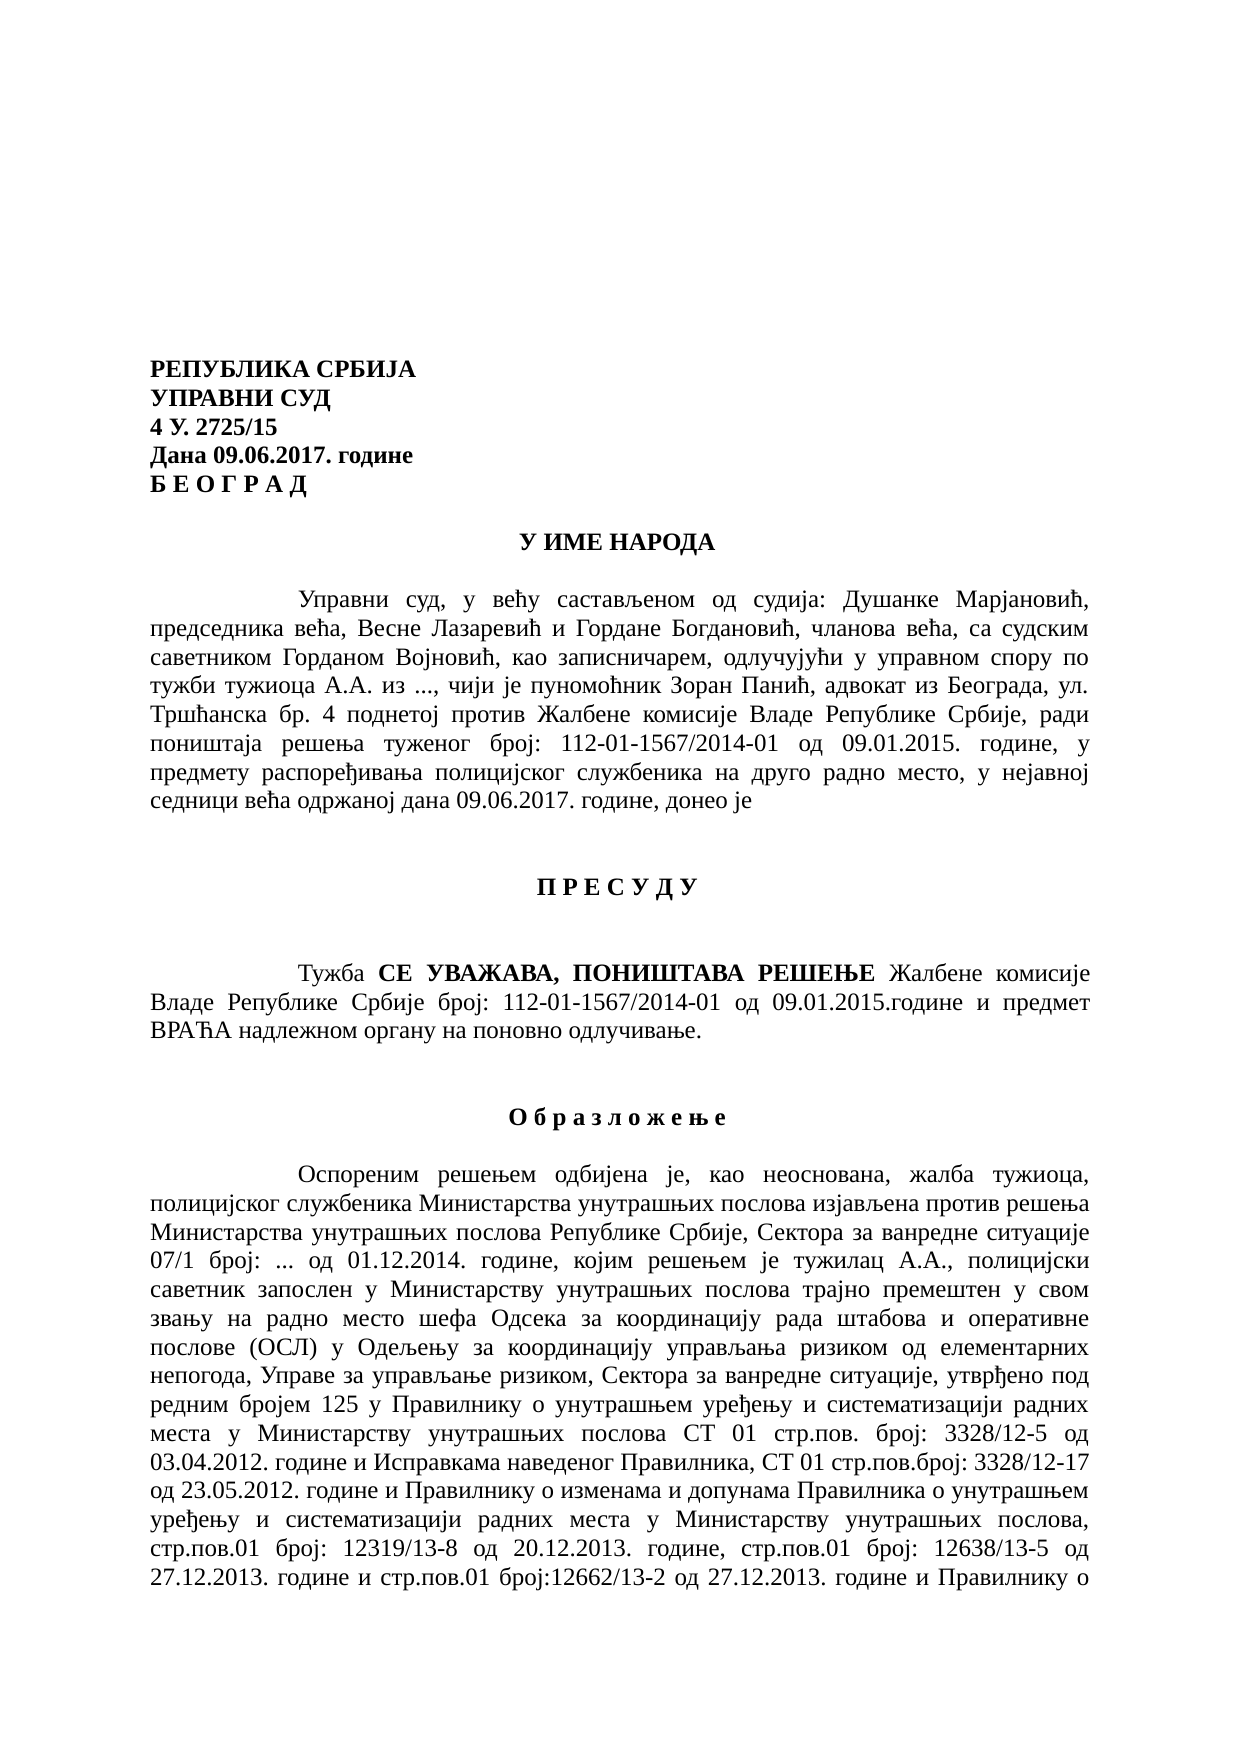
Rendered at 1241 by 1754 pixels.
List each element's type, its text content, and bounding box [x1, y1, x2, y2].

text 4 У. 2725/15 [150, 412, 1090, 440]
text РЕПУБЛИКА СРБИЈА [150, 148, 1090, 383]
text Управни суд, у већу састављеном од судија: Душанке Марјановић, председника већа, Весне Лазаревић и Гордане Богдановић, чланова већа, са судским саветником Горданом Војновић, као записничарем, одлучујући у управном спору по тужби тужиоца А.А. из ..., чији је пуномоћник Зоран Панић, адвокат из Београда, ул. Тршћанска бр. 4 поднетој против Жалбене комисије Владе Републике Србије, ради поништаја решења туженог број: 112-01-1567/2014-01 од 09.01.2015. године, у предмету распоређивања полицијског службеника на друго радно место, у нејавној седници већа одржаној дана 09.06.2017. године, донео је [150, 584, 1090, 814]
text У ИМЕ НАРОДА [150, 527, 1090, 555]
text Тужба СЕ УВАЖАВА, ПОНИШТАВА РЕШЕЊЕ Жалбене комисије Владе Републике Србије број: 112-01-1567/2014-01 од 09.01.2015.године и предмет ВРАЋА надлежном органу на поновно одлучивање. [150, 958, 1090, 1044]
text О б р а з л о ж е њ е [150, 1102, 1090, 1130]
text УПРАВНИ СУД [150, 383, 1090, 412]
text Дана 09.06.2017. године [150, 440, 1090, 469]
text П Р Е С У Д У [150, 872, 1090, 900]
text Оспореним решењем одбијена је, као неоснована, жалба тужиоца, полицијског службеника Министарства унутрашњих послова изјављена против решења Министарства унутрашњих послова Републике Србије, Сектора за ванредне ситуације 07/1 број: ... од 01.12.2014. године, којим решењем је тужилац А.А., полицијски саветник запослен у Министарству унутрашњих послова трајно премештен у свом звању на радно место шефа Одсека за координацију рада штабова и оперативне послове (ОСЛ) у Одељењу за координацију управљања ризиком од елементарних непогода, Управе за управљање ризиком, Сектора за ванредне ситуације, утврђено под редним бројем 125 у Правилнику о унутрашњем уређењу и систематизацији радних места у Министарству унутрашњих послова СТ 01 стр.пов. број: 3328/12-5 од 03.04.2012. године и Исправкама наведеног Правилника, СТ 01 стр.пов.број: 3328/12-17 од 23.05.2012. године и Правилнику о изменама и допунама Правилника о унутрашњем уређењу и систематизацији радних места у Министарству унутрашњих послова, стр.пов.01 број: 12319/13-8 од 20.12.2013. године, стр.пов.01 број: 12638/13-5 од 27.12.2013. године и стр.пов.01 број:12662/13-2 од 27.12.2013. године и Правилнику о [150, 1159, 1090, 1590]
text Б Е О Г Р А Д [150, 469, 1090, 498]
